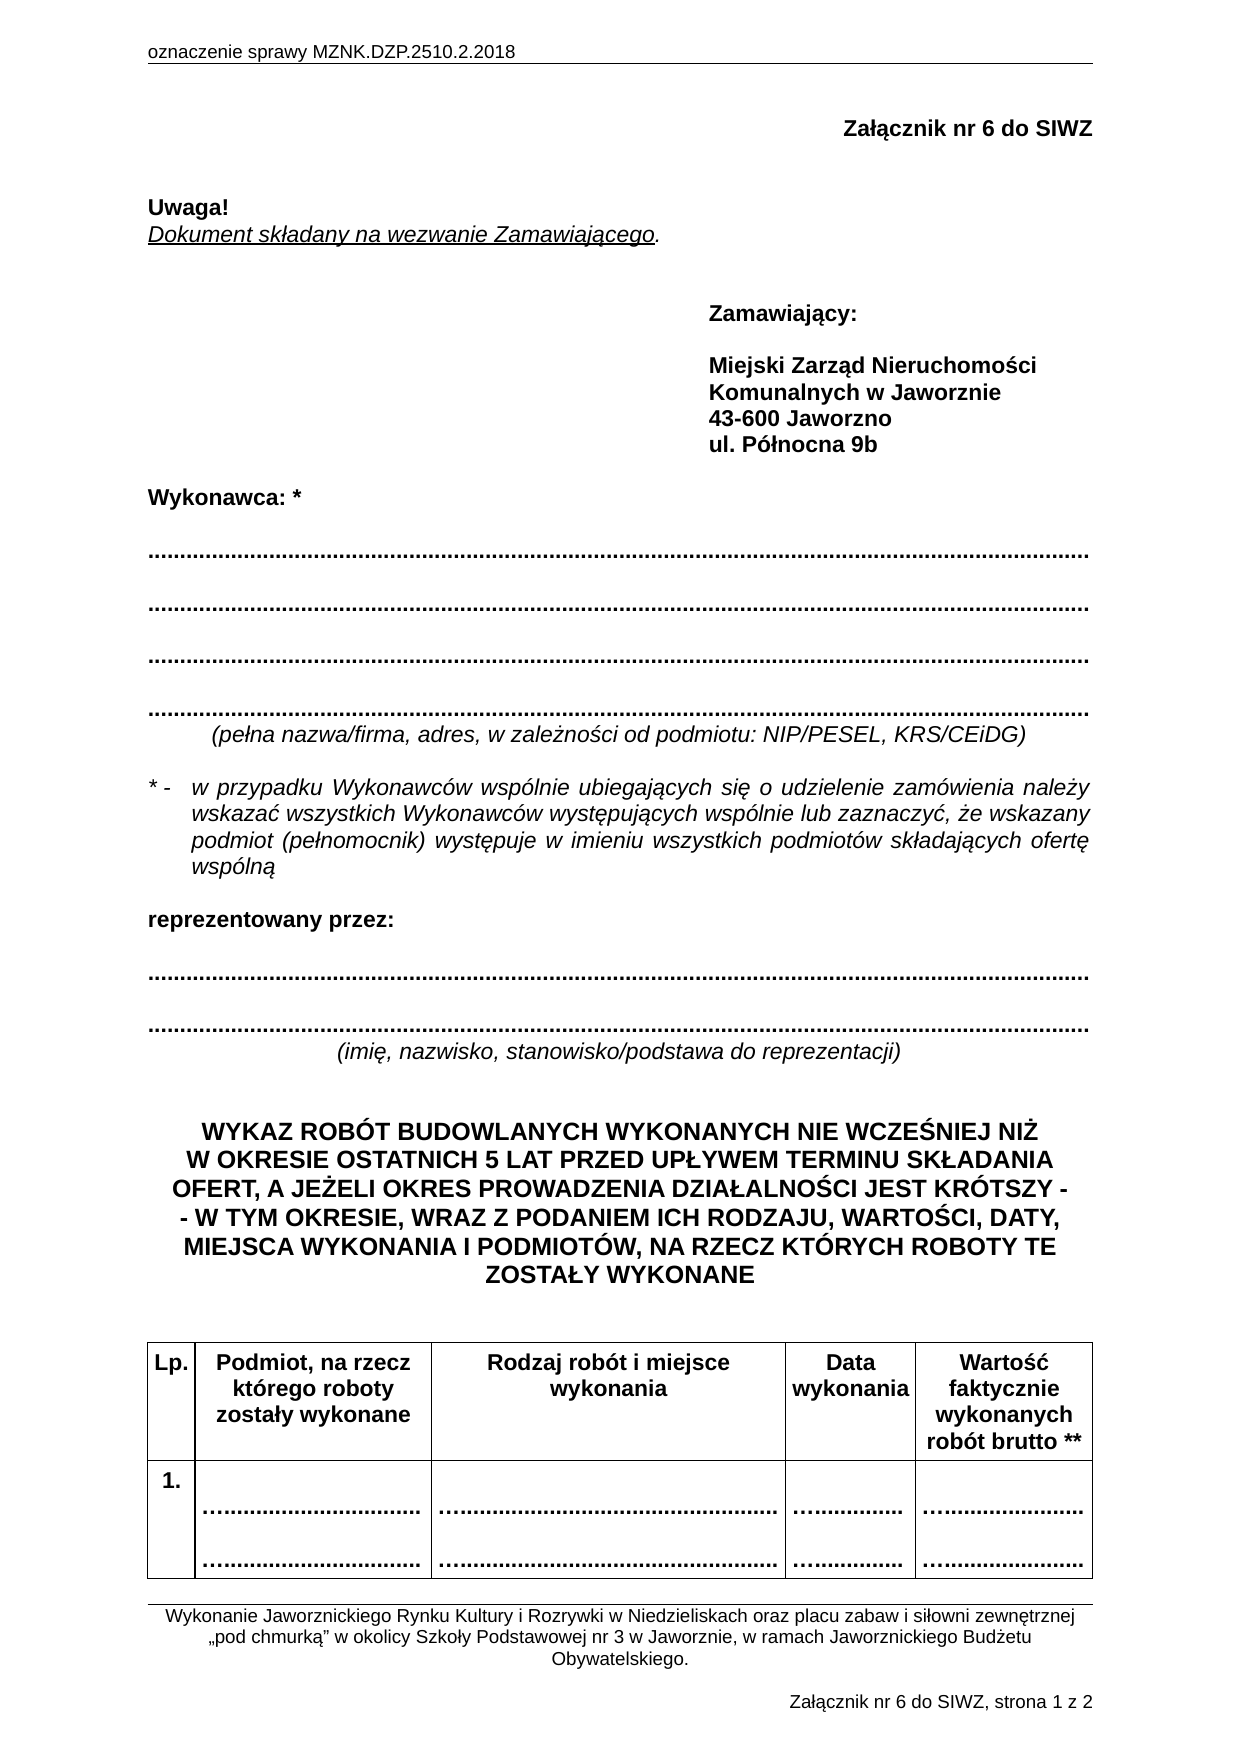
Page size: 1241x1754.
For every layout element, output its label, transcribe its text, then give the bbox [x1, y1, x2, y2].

text 43-600 Jaworzno [708, 405, 1093, 431]
text * - w przypadku Wykonawców wspólnie ubiegających się o udzielenie zamówienia należy wskazać wszystkich Wykonawców występujących wspólnie lub zaznaczyć, że wskazany podmiot (pełnomocnik) występuje w imieniu wszystkich podmiotów składających ofertę wspólną [148, 774, 1093, 879]
text reprezentowany przez: [148, 906, 1093, 932]
text .................................................................................................................................................... [148, 695, 1093, 721]
text Zamawiający: [708, 300, 1093, 326]
table_cell …...................... …...................... [916, 1461, 1092, 1578]
table_header Wartość faktycznie wykonanych robót brutto ** [916, 1343, 1092, 1460]
table_header Podmiot, na rzecz którego roboty zostały wykonane [196, 1343, 431, 1460]
text Miejski Zarząd Nieruchomości Komunalnych w Jaworznie [708, 352, 1093, 405]
text .................................................................................................................................................... [148, 537, 1093, 563]
table_cell ….............. ….............. [786, 1461, 915, 1578]
text .................................................................................................................................................... [148, 1011, 1093, 1038]
text Załącznik nr 6 do SIWZ [148, 115, 1093, 142]
text Dokument składany na wezwanie Zamawiającego. [148, 221, 1093, 247]
table_header Rodzaj robót i miejsce wykonania [432, 1343, 785, 1460]
text ul. Północna 9b [708, 431, 1093, 458]
text Uwaga! [148, 194, 1093, 221]
table_cell 1. [148, 1461, 194, 1578]
text (imię, nazwisko, stanowisko/podstawa do reprezentacji) [148, 1038, 1093, 1064]
table_header Lp. [148, 1343, 194, 1460]
text Wykonawca: * [148, 484, 1093, 511]
text .................................................................................................................................................... [148, 642, 1093, 669]
text WYKAZ ROBÓT BUDOWLANYCH WYKONANYCH NIE WCZEŚNIEJ NIŻ W OKRESIE OSTATNICH 5 LAT PRZED UPŁYWEM TERMINU SKŁADANIA OFERT, A JEŻELI OKRES PROWADZENIA DZIAŁALNOŚCI JEST KRÓTSZY - - W TYM OKRESIE, WRAZ Z PODANIEM ICH RODZAJU, WARTOŚCI, DATY, MIEJSCA WYKONANIA I PODMIOTÓW, NA RZECZ KTÓRYCH ROBOTY TE ZOSTAŁY WYKONANE [148, 1117, 1093, 1289]
text (pełna nazwa/firma, adres, w zależności od podmiotu: NIP/PESEL, KRS/CEiDG) [148, 721, 1093, 748]
table_cell ….................................................. ….................................................. [432, 1461, 785, 1578]
text .................................................................................................................................................... [148, 589, 1093, 616]
table_header Data wykonania [786, 1343, 915, 1460]
table_cell …............................... …............................... [196, 1461, 431, 1578]
text .................................................................................................................................................... [148, 958, 1093, 985]
